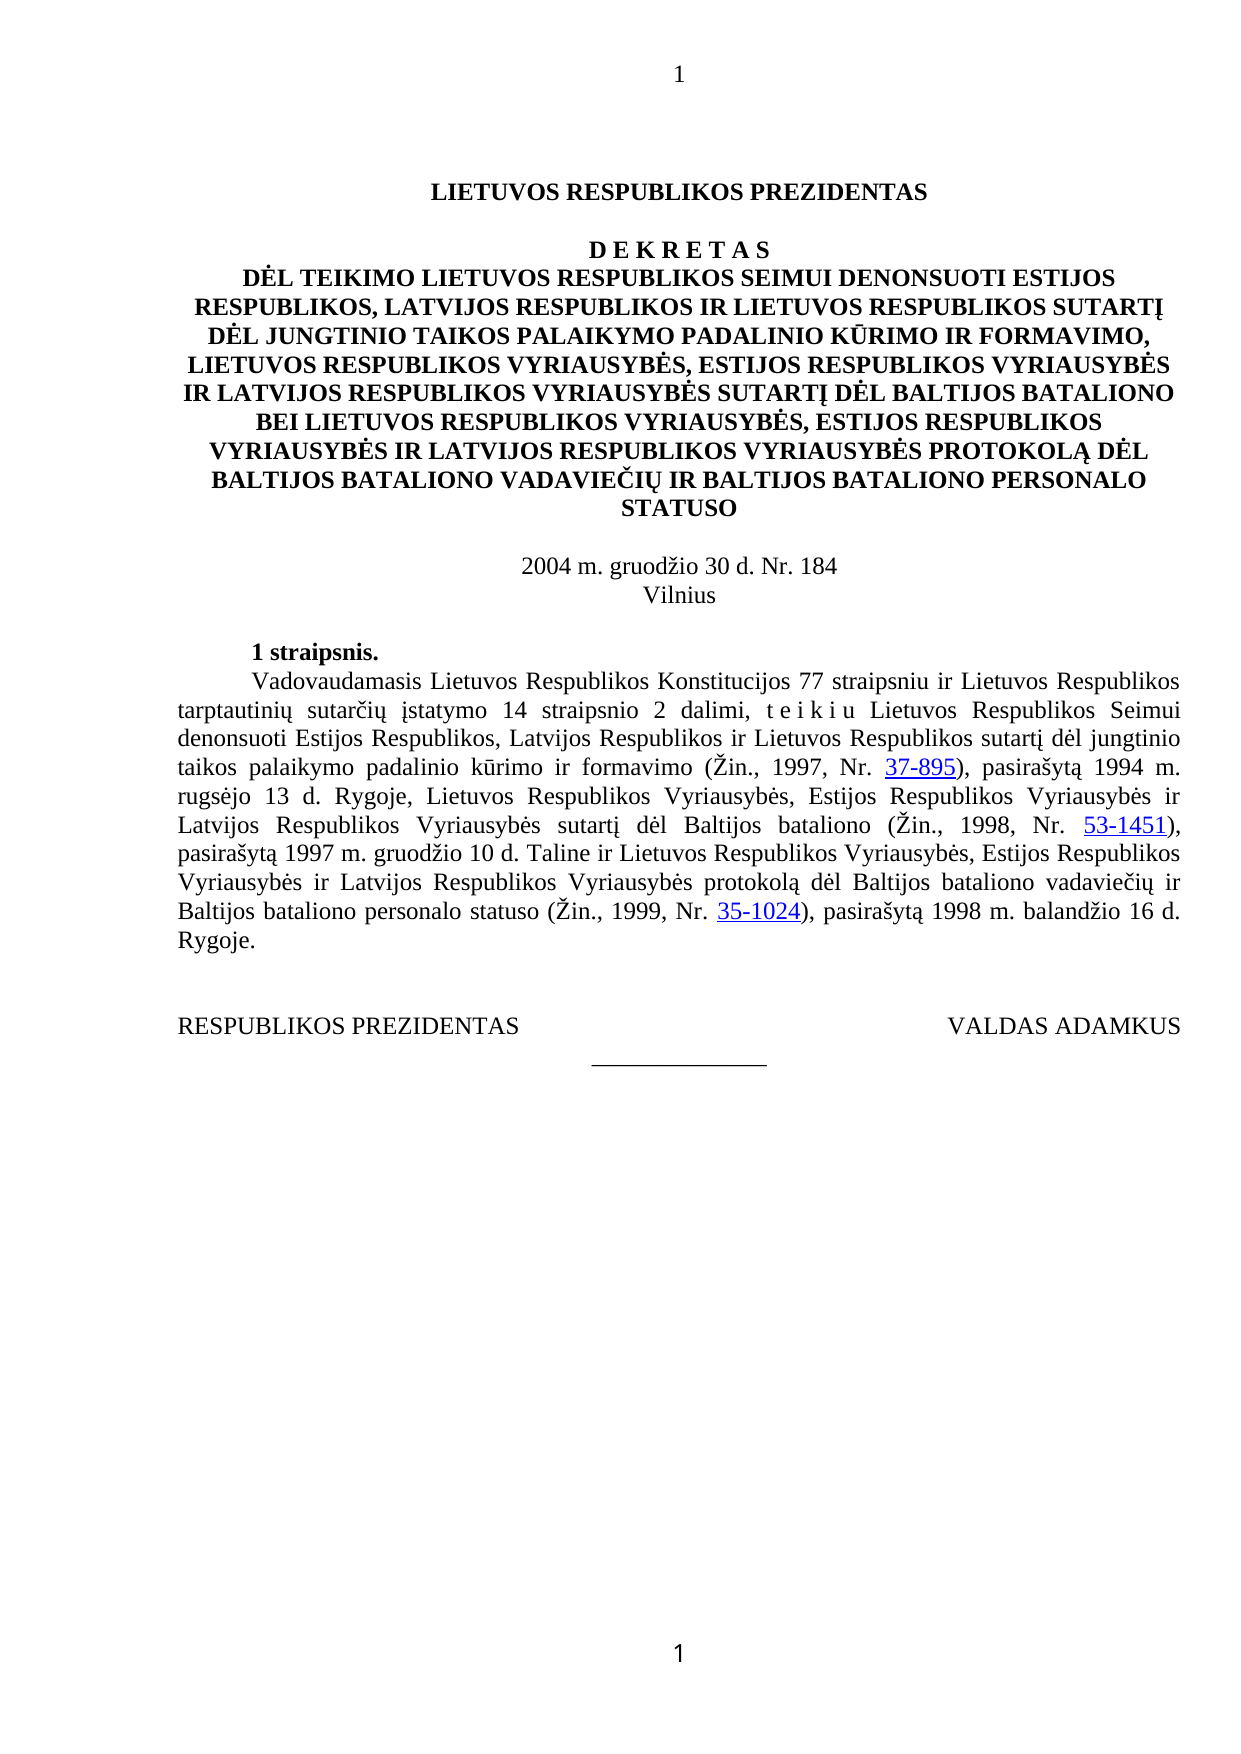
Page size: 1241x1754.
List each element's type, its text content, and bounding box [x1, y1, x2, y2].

text Vilnius [177, 580, 1181, 608]
text Vadovaudamasis Lietuvos Respublikos Konstitucijos 77 straipsniu ir Lietuvos Respublikos tarptautinių sutarčių įstatymo 14 straipsnio 2 dalimi, teikiu Lietuvos Respublikos Seimui denonsuoti Estijos Respublikos, Latvijos Respublikos ir Lietuvos Respublikos sutartį dėl jungtinio taikos palaikymo padalinio kūrimo ir formavimo (Žin., 1997, Nr. 37-895), pasirašytą 1994 m. rugsėjo 13 d. Rygoje, Lietuvos Respublikos Vyriausybės, Estijos Respublikos Vyriausybės ir Latvijos Respublikos Vyriausybės sutartį dėl Baltijos bataliono (Žin., 1998, Nr. 53-1451), pasirašytą 1997 m. gruodžio 10 d. Taline ir Lietuvos Respublikos Vyriausybės, Estijos Respublikos Vyriausybės ir Latvijos Respublikos Vyriausybės protokolą dėl Baltijos bataliono vadaviečių ir Baltijos bataliono personalo statuso (Žin., 1999, Nr. 35-1024), pasirašytą 1998 m. balandžio 16 d. Rygoje. [177, 666, 1181, 953]
text 1 straipsnis. [177, 637, 1181, 666]
text D E K R E T A S [177, 235, 1181, 263]
text RESPUBLIKOS PREZIDENTAS VALDAS ADAMKUS [177, 1011, 1181, 1040]
text DĖL TEIKIMO LIETUVOS RESPUBLIKOS SEIMUI DENONSUOTI ESTIJOS RESPUBLIKOS, LATVIJOS RESPUBLIKOS IR LIETUVOS RESPUBLIKOS SUTARTĮ DĖL JUNGTINIO TAIKOS PALAIKYMO PADALINIO KŪRIMO IR FORMAVIMO, LIETUVOS RESPUBLIKOS VYRIAUSYBĖS, ESTIJOS RESPUBLIKOS VYRIAUSYBĖS IR LATVIJOS RESPUBLIKOS VYRIAUSYBĖS SUTARTĮ DĖL BALTIJOS BATALIONO BEI LIETUVOS RESPUBLIKOS VYRIAUSYBĖS, ESTIJOS RESPUBLIKOS VYRIAUSYBĖS IR LATVIJOS RESPUBLIKOS VYRIAUSYBĖS PROTOKOLĄ DĖL BALTIJOS BATALIONO VADAVIEČIŲ IR BALTIJOS BATALIONO PERSONALO STATUSO [177, 263, 1181, 522]
text LIETUVOS RESPUBLIKOS PREZIDENTAS [177, 177, 1181, 206]
text 2004 m. gruodžio 30 d. Nr. 184 [177, 551, 1181, 580]
text ______________ [177, 1040, 1181, 1068]
